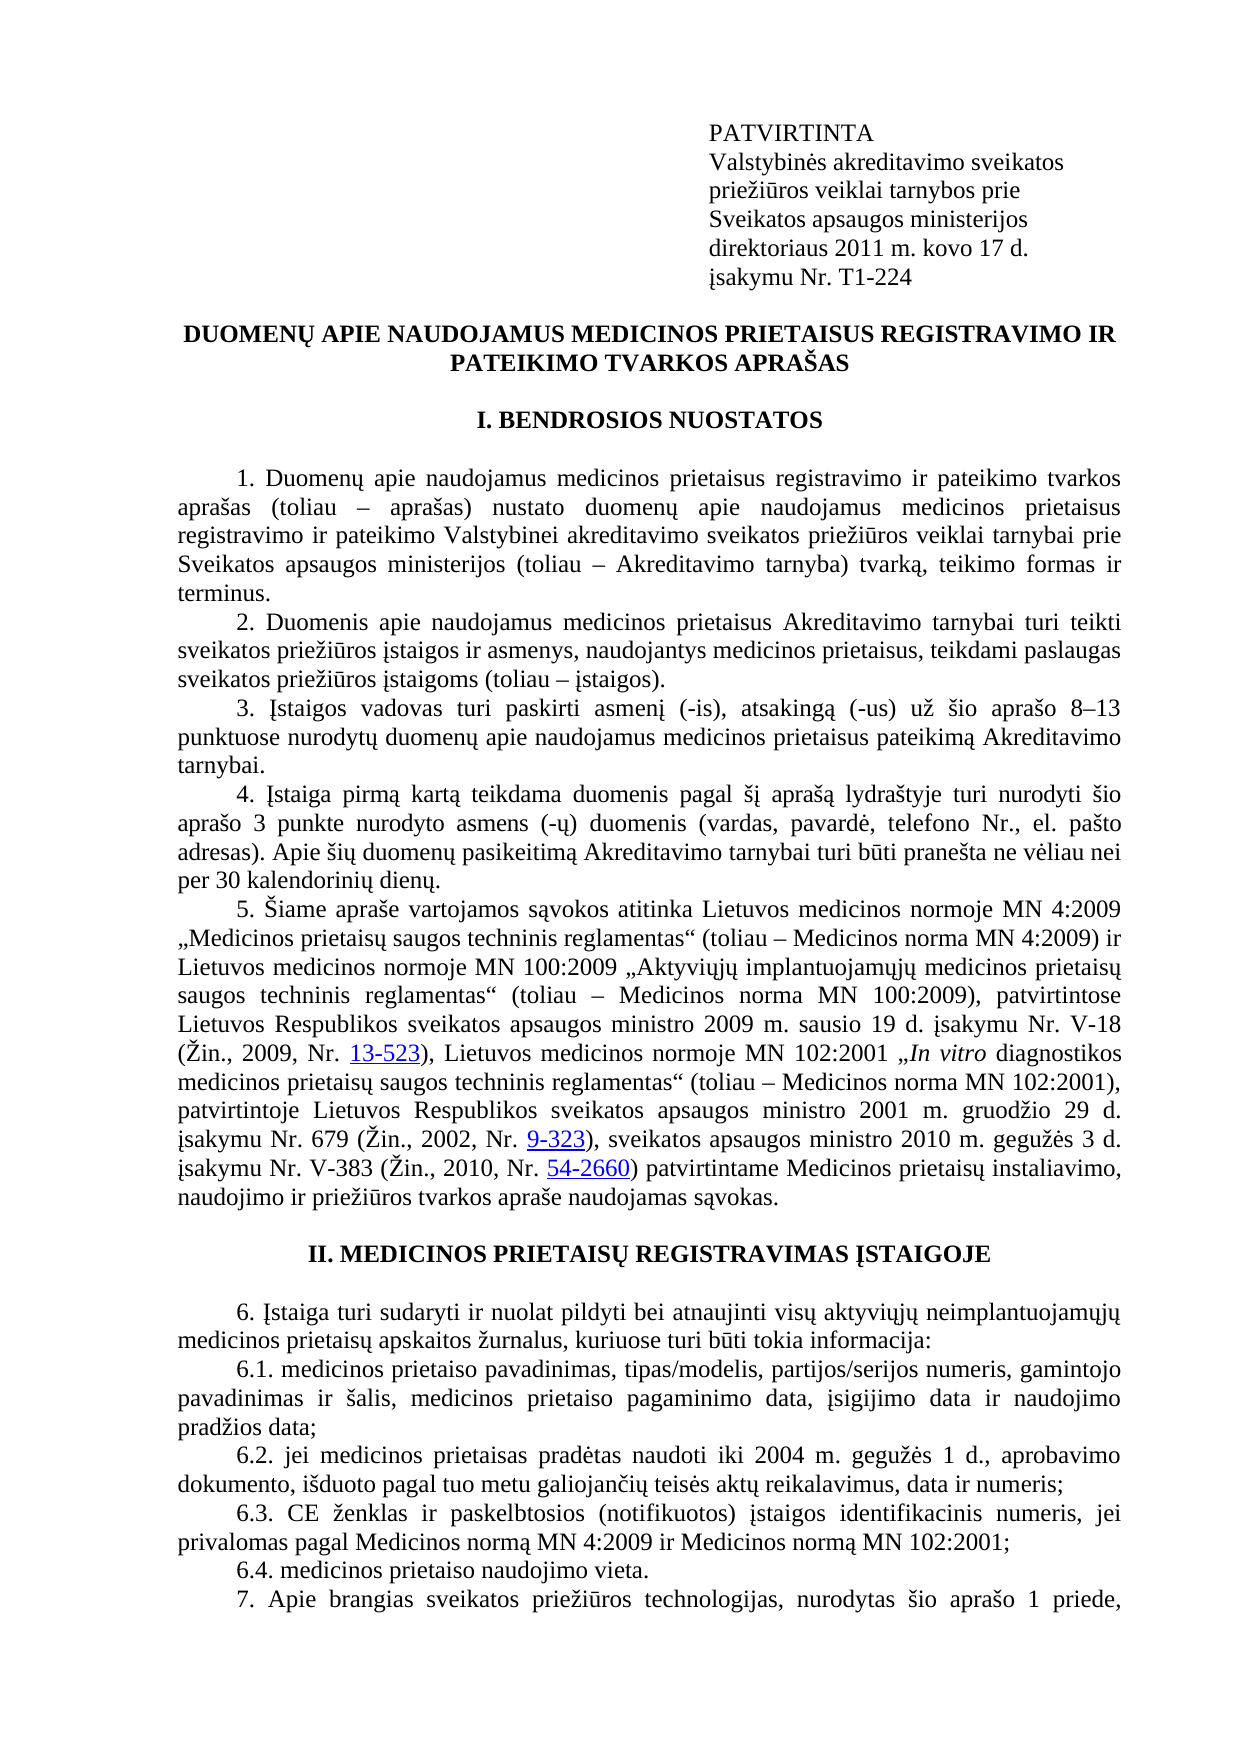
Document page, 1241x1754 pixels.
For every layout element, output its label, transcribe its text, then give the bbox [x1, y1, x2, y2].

text Valstybinės akreditavimo sveikatos [177, 147, 1122, 176]
text 1. Duomenų apie naudojamus medicinos prietaisus registravimo ir pateikimo tvarkos aprašas (toliau – aprašas) nustato duomenų apie naudojamus medicinos prietaisus registravimo ir pateikimo Valstybinei akreditavimo sveikatos priežiūros veiklai tarnybai prie Sveikatos apsaugos ministerijos (toliau – Akreditavimo tarnyba) tvarką, teikimo formas ir terminus. [177, 463, 1122, 607]
text Sveikatos apsaugos ministerijos [177, 204, 1122, 233]
text 6. Įstaiga turi sudaryti ir nuolat pildyti bei atnaujinti visų aktyviųjų neimplantuojamųjų medicinos prietaisų apskaitos žurnalus, kuriuose turi būti tokia informacija: [177, 1297, 1122, 1354]
text 6.2. jei medicinos prietaisas pradėtas naudoti iki 2004 m. gegužės 1 d., aprobavimo dokumento, išduoto pagal tuo metu galiojančių teisės aktų reikalavimus, data ir numeris; [177, 1441, 1122, 1498]
text II. MEDICINOS PRIETAISŲ REGISTRAVIMAS ĮSTAIGOJE [177, 1239, 1122, 1268]
text įsakymu Nr. T1-224 [177, 262, 1122, 291]
text 4. Įstaiga pirmą kartą teikdama duomenis pagal šį aprašą lydraštyje turi nurodyti šio aprašo 3 punkte nurodyto asmens (-ų) duomenis (vardas, pavardė, telefono Nr., el. pašto adresas). Apie šių duomenų pasikeitimą Akreditavimo tarnybai turi būti pranešta ne vėliau nei per 30 kalendorinių dienų. [177, 779, 1122, 894]
text 7. Apie brangias sveikatos priežiūros technologijas, nurodytas šio aprašo 1 priede, [177, 1584, 1122, 1613]
text PATVIRTINTA [177, 118, 1122, 147]
text direktoriaus 2011 m. kovo 17 d. [177, 233, 1122, 262]
text DUOMENŲ APIE NAUDOJAMUS MEDICINOS PRIETAISUS REGISTRAVIMO IR PATEIKIMO TVARKOS APRAŠAS [177, 319, 1122, 377]
text 6.1. medicinos prietaiso pavadinimas, tipas/modelis, partijos/serijos numeris, gamintojo pavadinimas ir šalis, medicinos prietaiso pagaminimo data, įsigijimo data ir naudojimo pradžios data; [177, 1354, 1122, 1441]
text 5. Šiame apraše vartojamos sąvokos atitinka Lietuvos medicinos normoje MN 4:2009 „Medicinos prietaisų saugos techninis reglamentas“ (toliau – Medicinos norma MN 4:2009) ir Lietuvos medicinos normoje MN 100:2009 „Aktyviųjų implantuojamųjų medicinos prietaisų saugos techninis reglamentas“ (toliau – Medicinos norma MN 100:2009), patvirtintose Lietuvos Respublikos sveikatos apsaugos ministro 2009 m. sausio 19 d. įsakymu Nr. V-18 (Žin., 2009, Nr. 13-523), Lietuvos medicinos normoje MN 102:2001 „In vitro diagnostikos medicinos prietaisų saugos techninis reglamentas“ (toliau – Medicinos norma MN 102:2001), patvirtintoje Lietuvos Respublikos sveikatos apsaugos ministro 2001 m. gruodžio 29 d. įsakymu Nr. 679 (Žin., 2002, Nr. 9-323), sveikatos apsaugos ministro 2010 m. gegužės 3 d. įsakymu Nr. V-383 (Žin., 2010, Nr. 54-2660) patvirtintame Medicinos prietaisų instaliavimo, naudojimo ir priežiūros tvarkos apraše naudojamas sąvokas. [177, 894, 1122, 1211]
text 6.4. medicinos prietaiso naudojimo vieta. [177, 1556, 1122, 1584]
text 2. Duomenis apie naudojamus medicinos prietaisus Akreditavimo tarnybai turi teikti sveikatos priežiūros įstaigos ir asmenys, naudojantys medicinos prietaisus, teikdami paslaugas sveikatos priežiūros įstaigoms (toliau – įstaigos). [177, 607, 1122, 693]
text 6.3. CE ženklas ir paskelbtosios (notifikuotos) įstaigos identifikacinis numeris, jei privalomas pagal Medicinos normą MN 4:2009 ir Medicinos normą MN 102:2001; [177, 1498, 1122, 1556]
text 3. Įstaigos vadovas turi paskirti asmenį (-is), atsakingą (-us) už šio aprašo 8–13 punktuose nurodytų duomenų apie naudojamus medicinos prietaisus pateikimą Akreditavimo tarnybai. [177, 693, 1122, 779]
text priežiūros veiklai tarnybos prie [177, 176, 1122, 204]
text I. BENDROSIOS NUOSTATOS [177, 406, 1122, 434]
